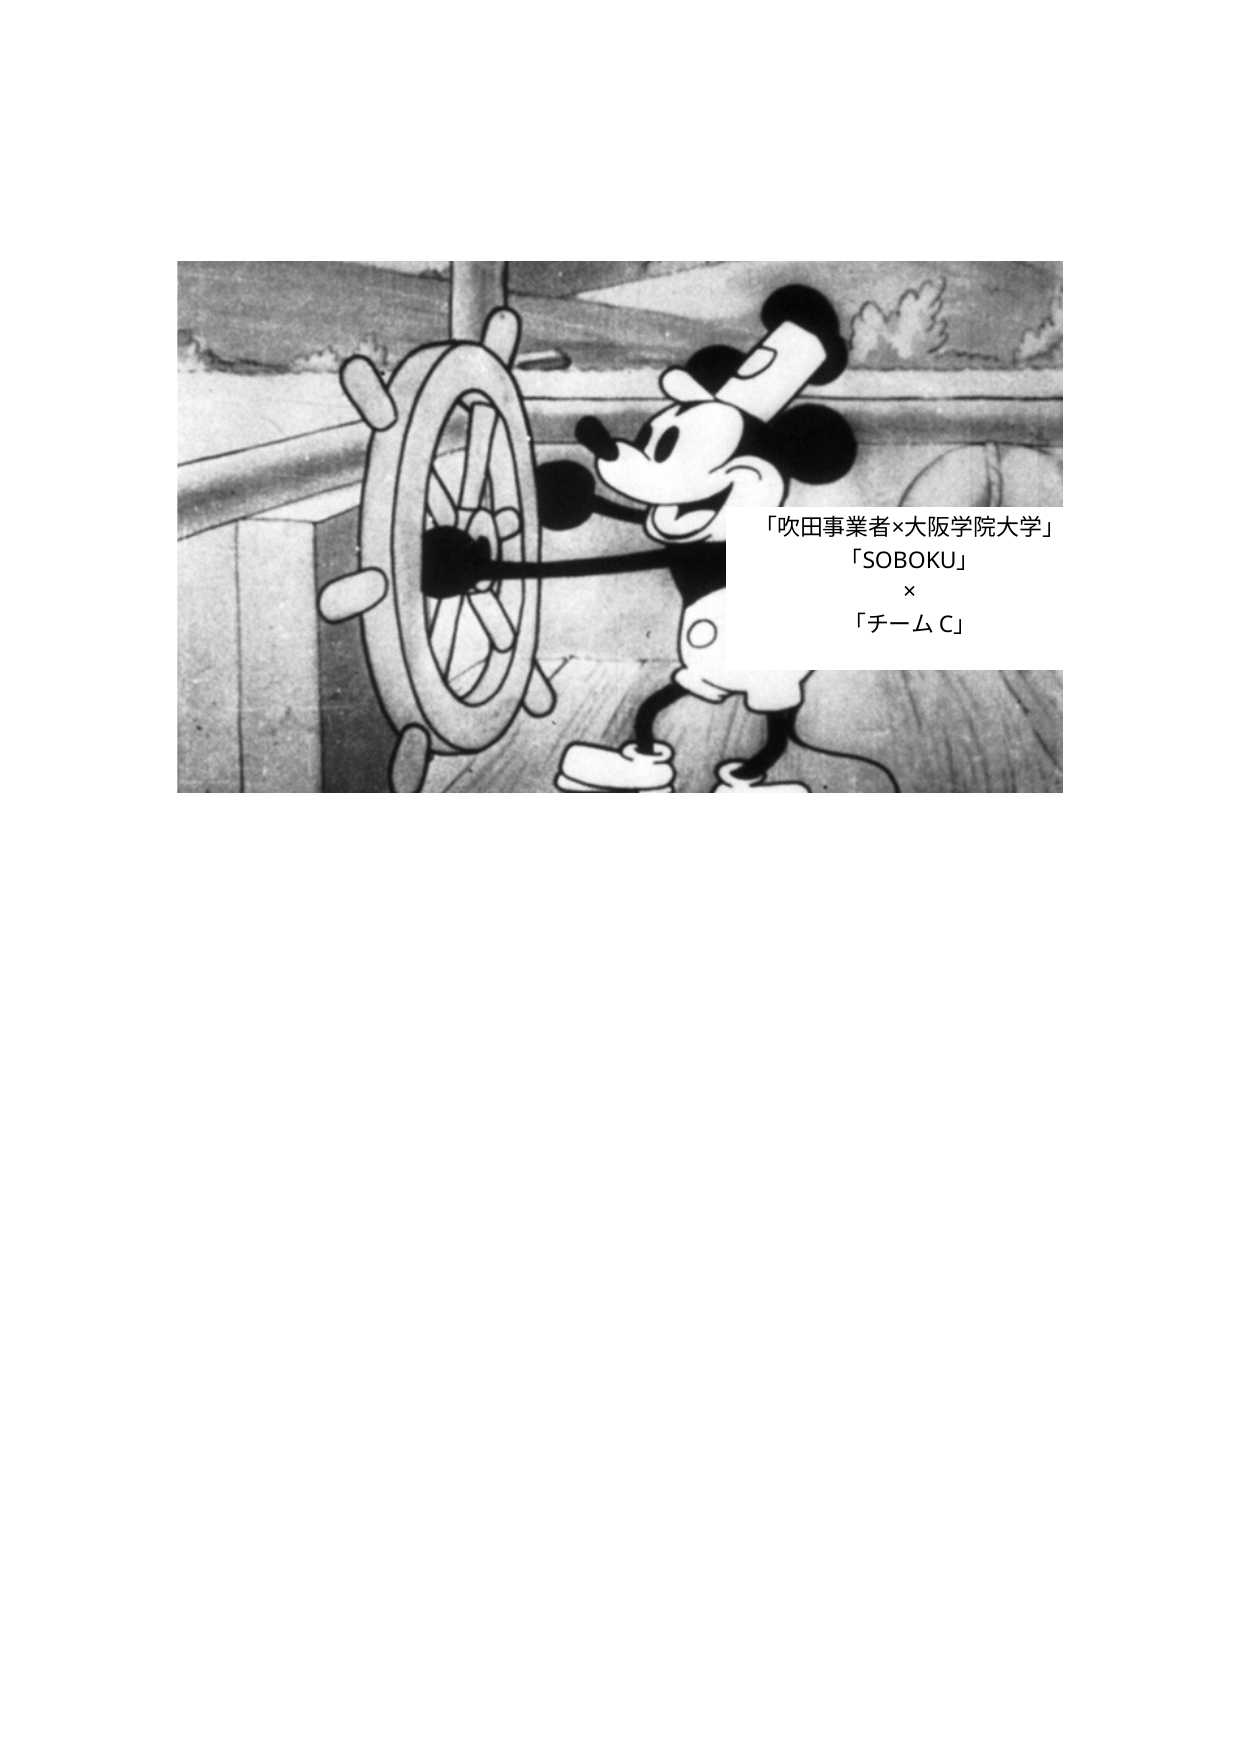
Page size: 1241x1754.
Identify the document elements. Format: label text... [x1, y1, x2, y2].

text 「吹田事業者×大阪学院大学」 [738, 508, 1081, 542]
text × [738, 575, 1081, 606]
text 「SOBOKU」 [738, 542, 1081, 575]
text 「チームC」 [738, 606, 1081, 639]
